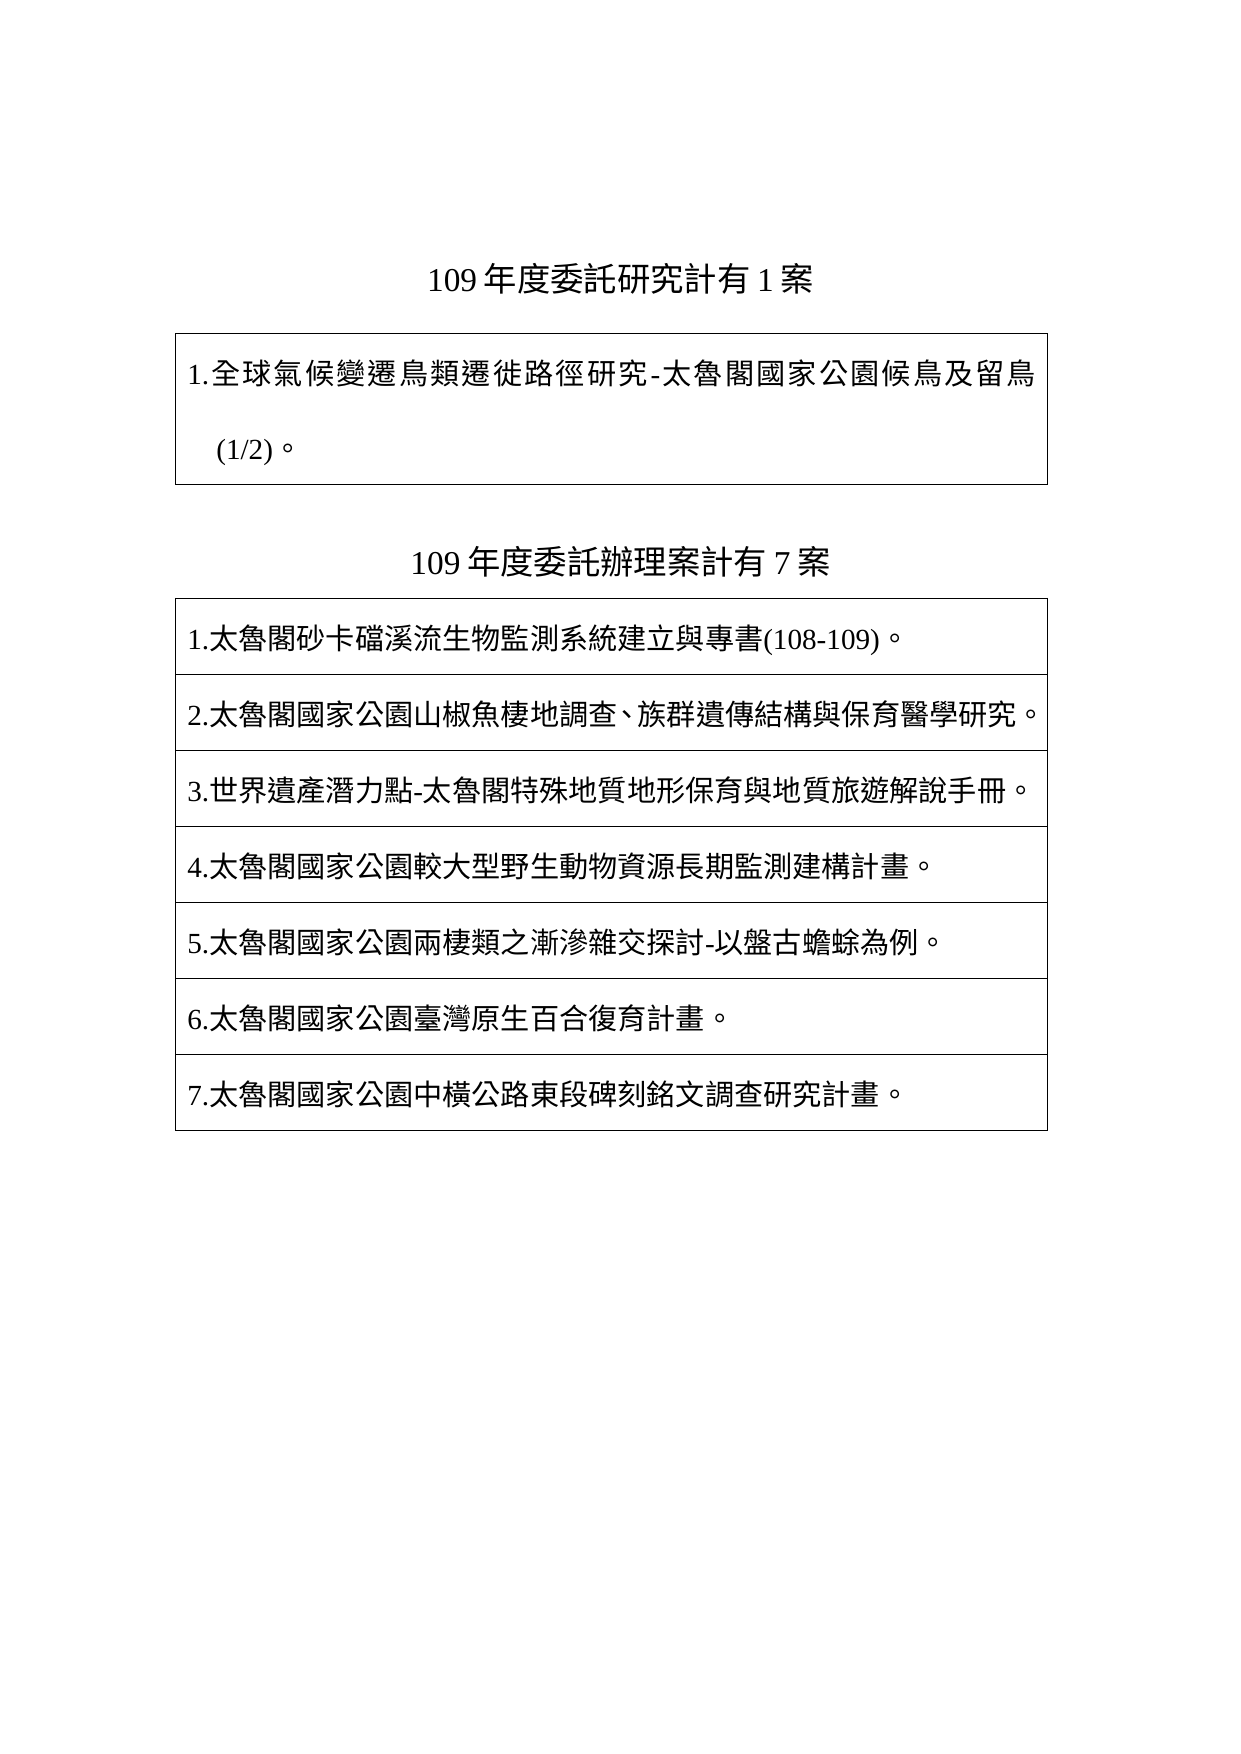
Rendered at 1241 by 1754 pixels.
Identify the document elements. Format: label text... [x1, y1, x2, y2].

table_cell 4.太魯閣國家公園較大型野生動物資源長期監測建構計畫。 [176, 827, 1047, 902]
table_header 1.太魯閣砂卡礑溪流生物監測系統建立與專書(108-109)。 [176, 599, 1047, 674]
text 109年度委託研究計有1案 [187, 239, 1053, 314]
text 109年度委託辦理案計有7案 [187, 523, 1053, 598]
table_cell 6.太魯閣國家公園臺灣原生百合復育計畫。 [176, 979, 1047, 1054]
table_cell 3.世界遺產潛力點-太魯閣特殊地質地形保育與地質旅遊解說手冊。 [176, 751, 1047, 826]
table_cell 5.太魯閣國家公園兩棲類之漸滲雜交探討-以盤古蟾蜍為例。 [176, 903, 1047, 978]
table_header 1.全球氣候變遷鳥類遷徙路徑研究-太魯閣國家公園候鳥及留鳥(1/2)。 [176, 334, 1047, 484]
table_cell 2.太魯閣國家公園山椒魚棲地調查、族群遺傳結構與保育醫學研究。 [176, 675, 1047, 750]
table_cell 7.太魯閣國家公園中橫公路東段碑刻銘文調查研究計畫。 [176, 1055, 1047, 1130]
